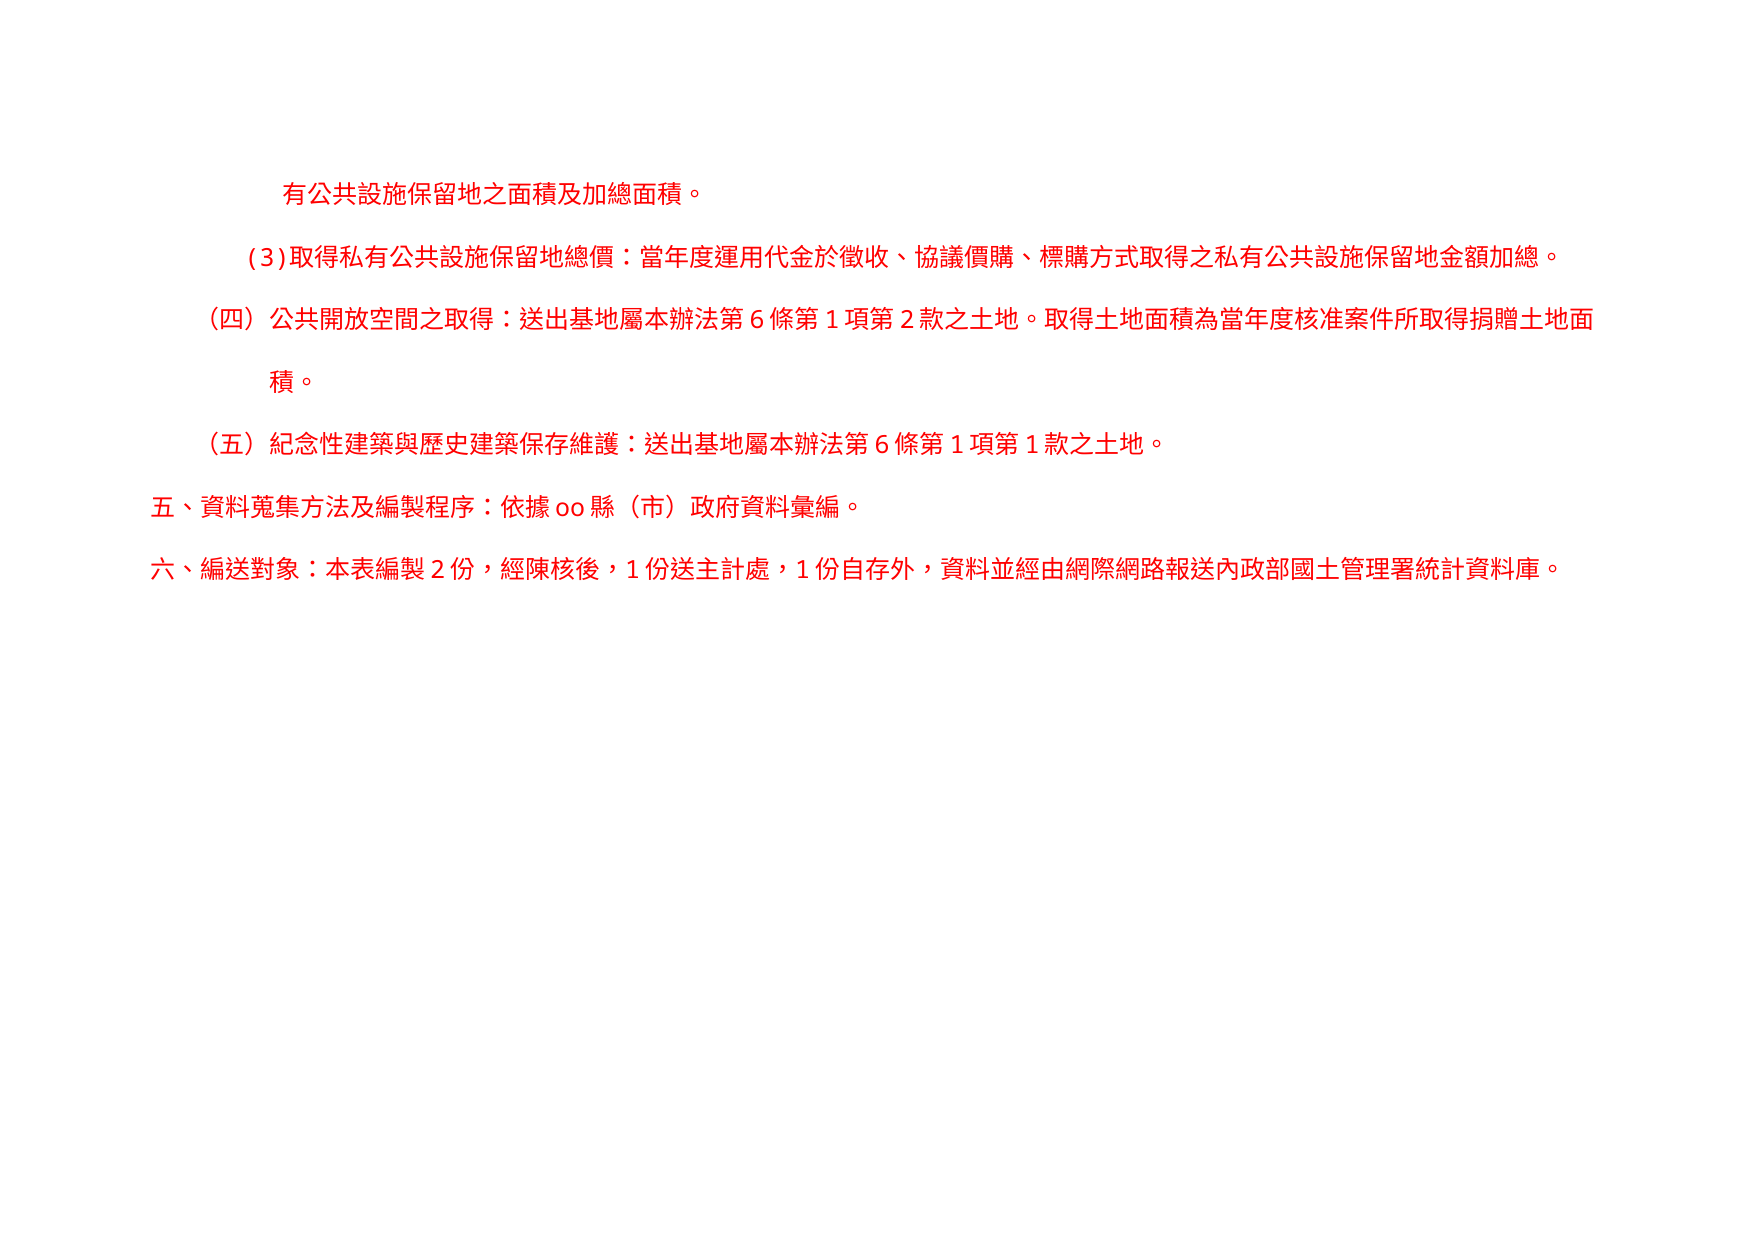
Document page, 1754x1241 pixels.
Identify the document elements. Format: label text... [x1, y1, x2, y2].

text (3)取得私有公共設施保留地總價：當年度運用代金於徵收、協議價購、標購方式取得之私有公共設施保留地金額加總。 [200, 214, 1604, 276]
text 五、資料蒐集方法及編製程序：依據oo縣（市）政府資料彙編。 [150, 464, 1604, 526]
text 六、編送對象：本表編製2份，經陳核後，1份送主計處，1份自存外，資料並經由網際網路報送內政部國土管理署統計資料庫。 [150, 526, 1604, 589]
text 積。 [225, 339, 1604, 401]
text （四）公共開放空間之取得：送出基地屬本辦法第6條第1項第2款之土地。取得土地面積為當年度核准案件所取得捐贈土地面 [150, 276, 1604, 339]
text （五）紀念性建築與歷史建築保存維護：送出基地屬本辦法第6條第1項第1款之土地。 [150, 401, 1604, 464]
text 有公共設施保留地之面積及加總面積。 [237, 151, 1604, 214]
